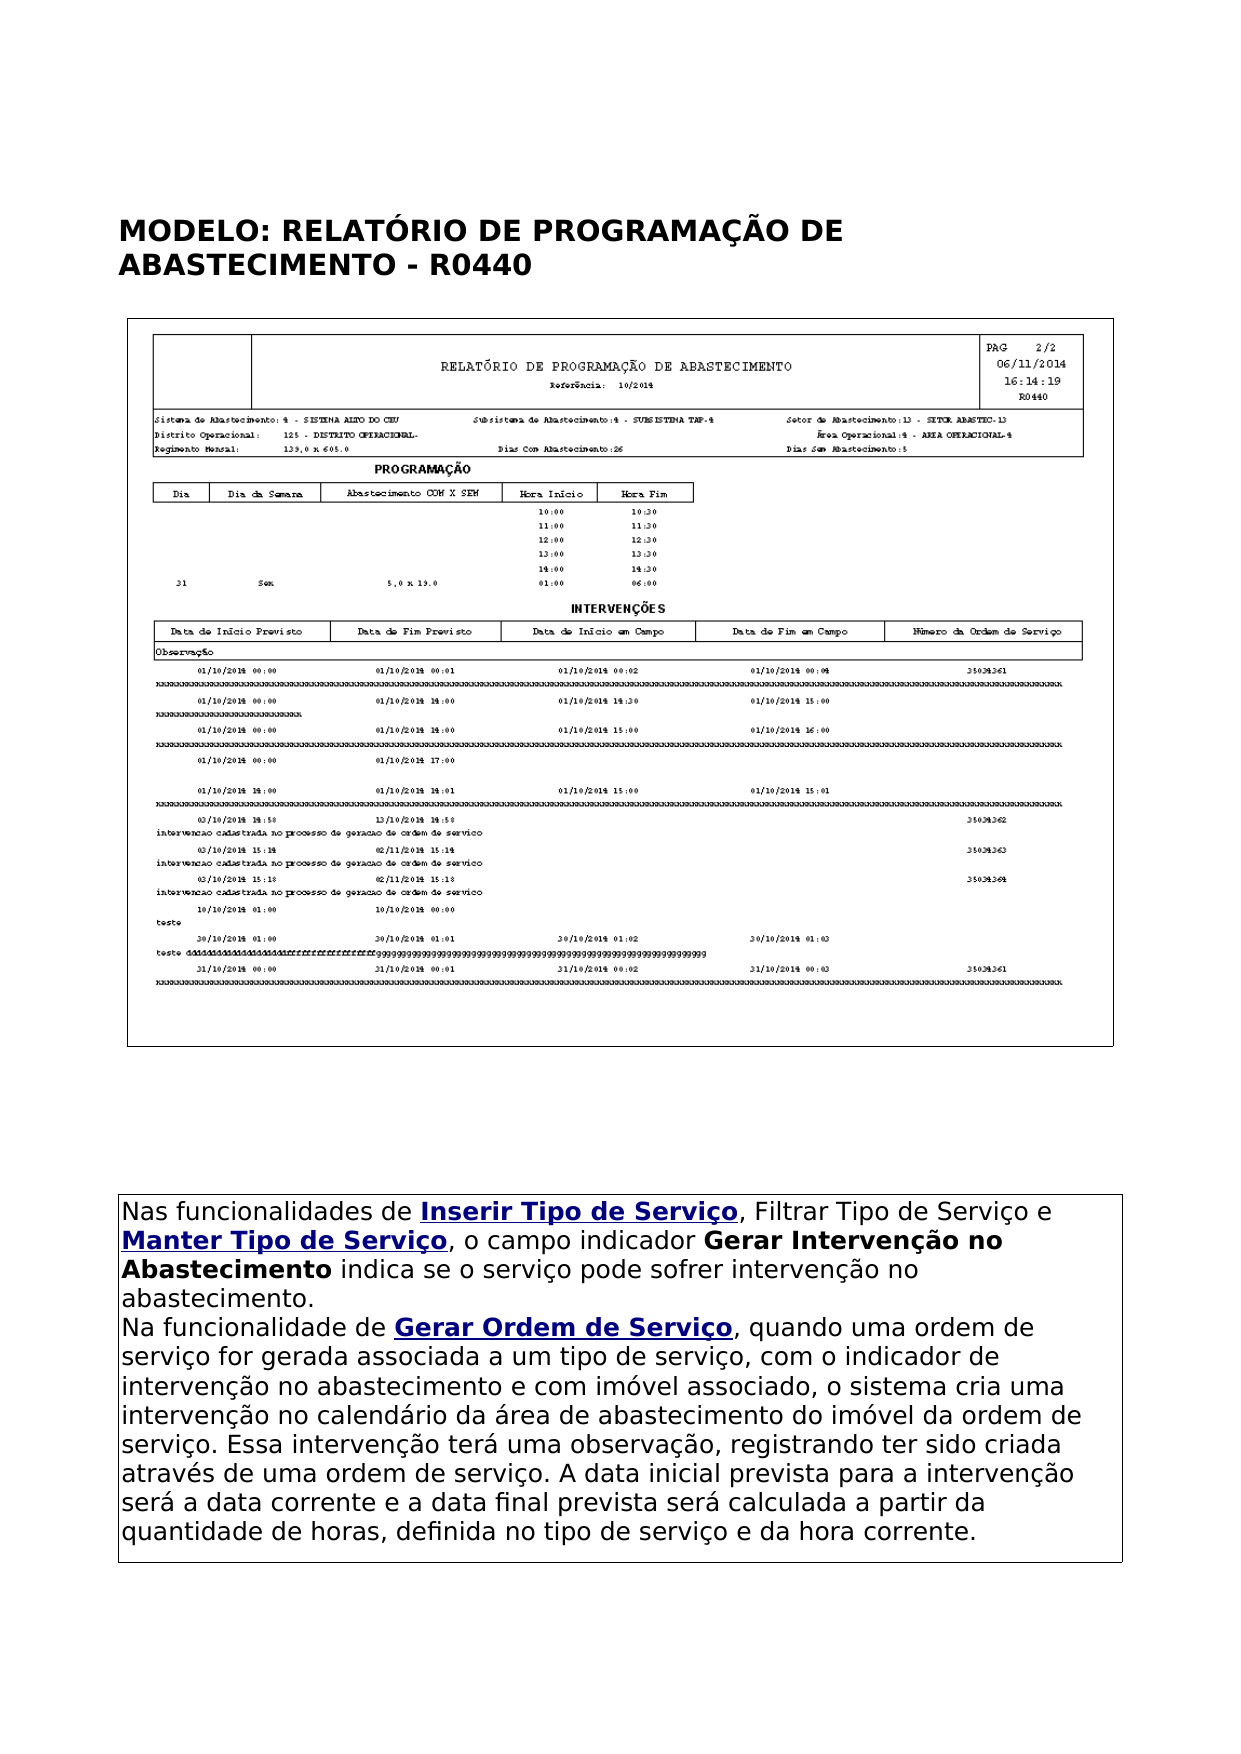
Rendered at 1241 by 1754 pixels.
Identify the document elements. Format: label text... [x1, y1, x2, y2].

picture [129, 321, 1111, 1014]
table_header Nas funcionalidades de Inserir Tipo de Serviço, Filtrar Tipo de Serviço e Manter Tipo de Serviço, o campo indicador Gerar Intervenção no Abastecimento indica se o serviço pode sofrer intervenção no abastecimento. Na funcionalidade de Gerar Ordem de Serviço, quando uma ordem de serviço for gerada associada a um tipo de serviço, com o indicador de intervenção no abastecimento e com imóvel associado, o sistema cria uma intervenção no calendário da área de abastecimento do imóvel da ordem de serviço. Essa intervenção terá uma observação, registrando ter sido criada através de uma ordem de serviço. A data inicial prevista para a intervenção será a data corrente e a data final prevista será calculada a partir da quantidade de horas, definida no tipo de serviço e da hora corrente. [119, 1195, 1122, 1562]
subtitle MODELO: RELATÓRIO DE PROGRAMAÇÃO DE ABASTECIMENTO - R0440 [118, 214, 1122, 282]
table_header [128, 319, 1113, 1046]
